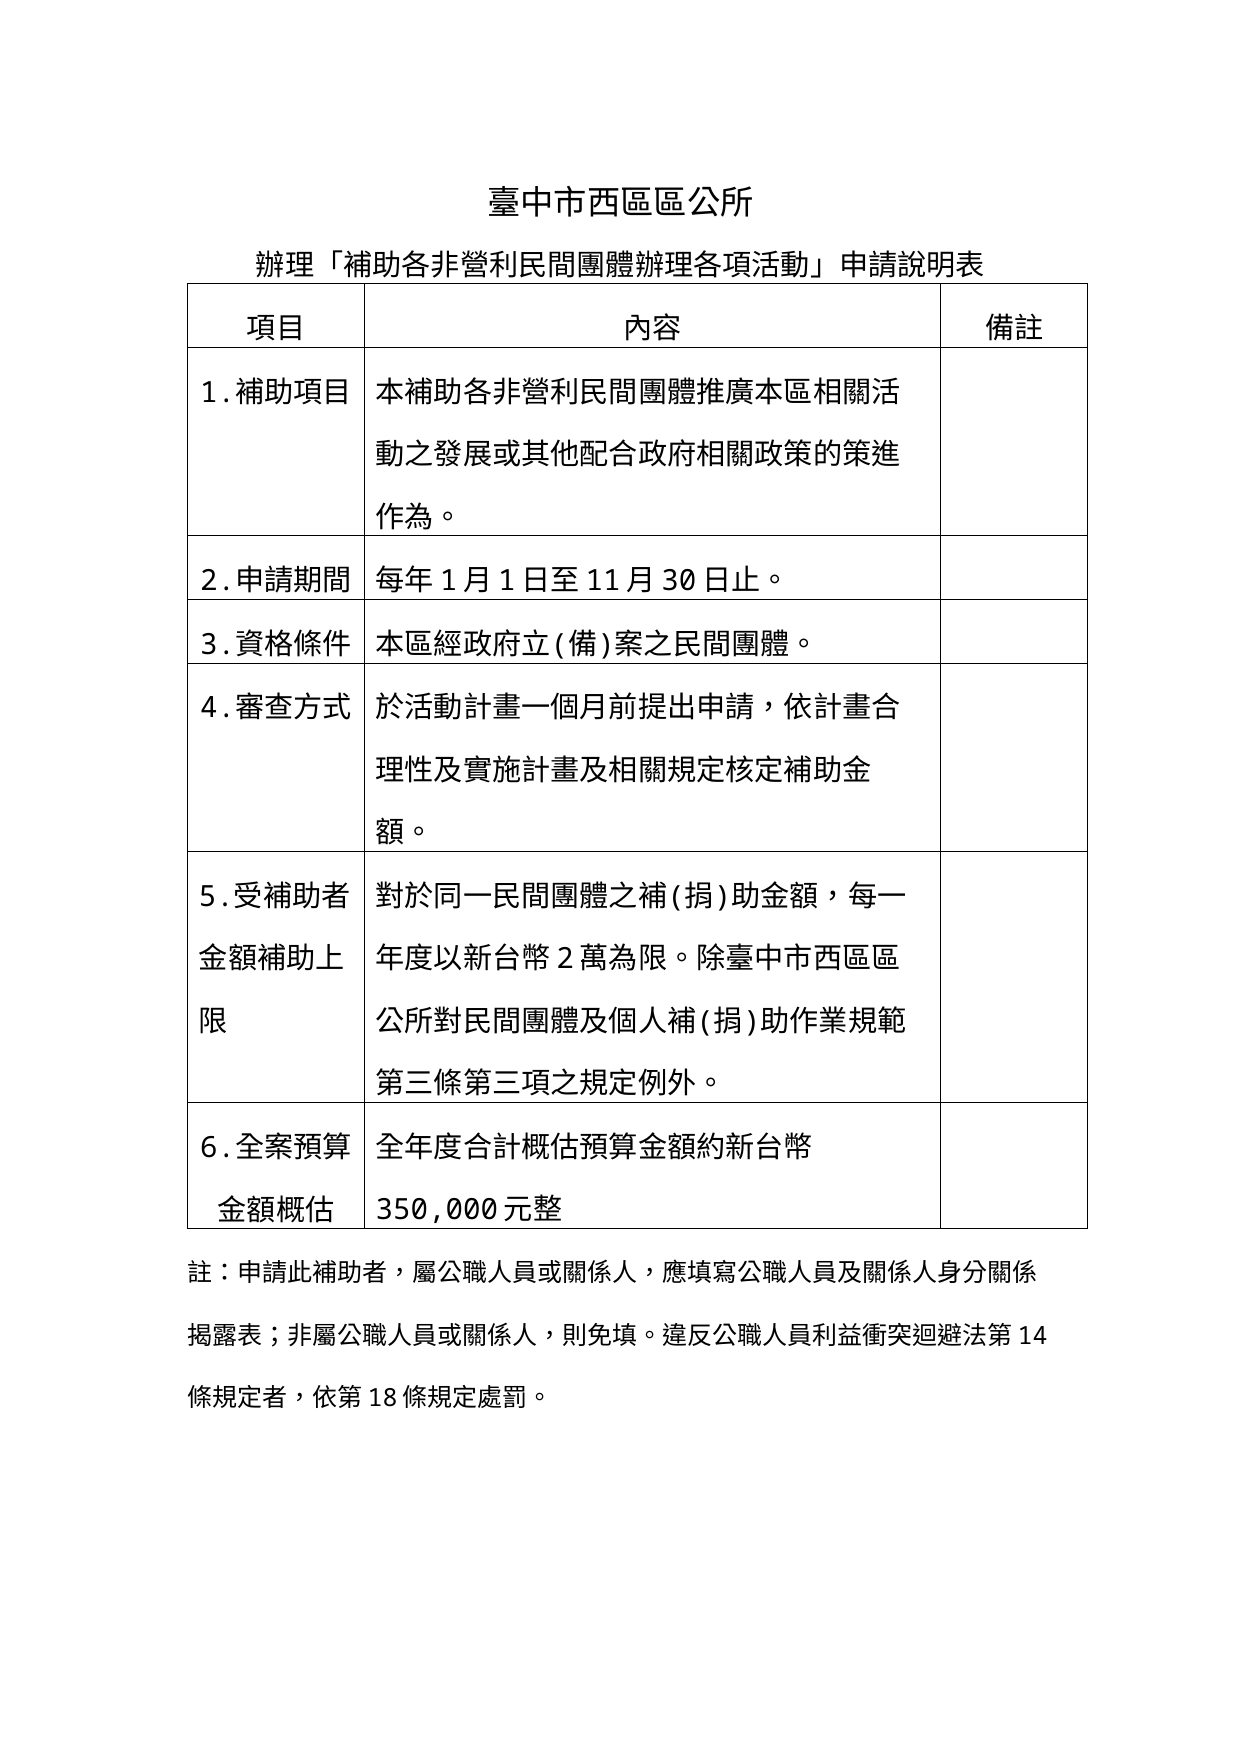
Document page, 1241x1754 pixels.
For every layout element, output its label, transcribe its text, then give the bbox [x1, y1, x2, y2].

table_cell 全年度合計概估預算金額約新台幣350,000元整 [365, 1103, 940, 1228]
table_cell [941, 348, 1087, 535]
table_header 備註 [941, 284, 1087, 347]
table_cell 於活動計畫一個月前提出申請，依計畫合理性及實施計畫及相關規定核定補助金額。 [365, 664, 940, 851]
table_cell 2.申請期間 [188, 536, 364, 599]
table_cell [941, 536, 1087, 599]
table_cell [941, 1103, 1087, 1228]
text 辦理「補助各非營利民間團體辦理各項活動」申請說明表 [187, 221, 1053, 283]
table_cell [941, 600, 1087, 662]
table_cell 本補助各非營利民間團體推廣本區相關活動之發展或其他配合政府相關政策的策進作為。 [365, 348, 940, 535]
table_header 內容 [365, 284, 940, 347]
table_header 項目 [188, 284, 364, 347]
table_cell [941, 664, 1087, 851]
table_cell 3.資格條件 [188, 600, 364, 662]
table_cell [941, 852, 1087, 1102]
table_cell 本區經政府立(備)案之民間團體。 [365, 600, 940, 662]
table_cell 每年1月1日至11月30日止。 [365, 536, 940, 599]
text 註：申請此補助者，屬公職人員或關係人，應填寫公職人員及關係人身分關係揭露表；非屬公職人員或關係人，則免填。違反公職人員利益衝突迴避法第14條規定者，依第18條規定處罰。 [187, 1229, 1053, 1417]
table_cell 5.受補助者金額補助上限 [188, 852, 364, 1102]
table_cell 對於同一民間團體之補(捐)助金額，每一年度以新台幣2萬為限。除臺中市西區區公所對民間團體及個人補(捐)助作業規範第三條第三項之規定例外。 [365, 852, 940, 1102]
text 臺中市西區區公所 [187, 158, 1053, 221]
table_cell 6.全案預算金額概估 [188, 1103, 364, 1228]
table_cell 1.補助項目 [188, 348, 364, 535]
table_cell 4.審查方式 [188, 664, 364, 851]
